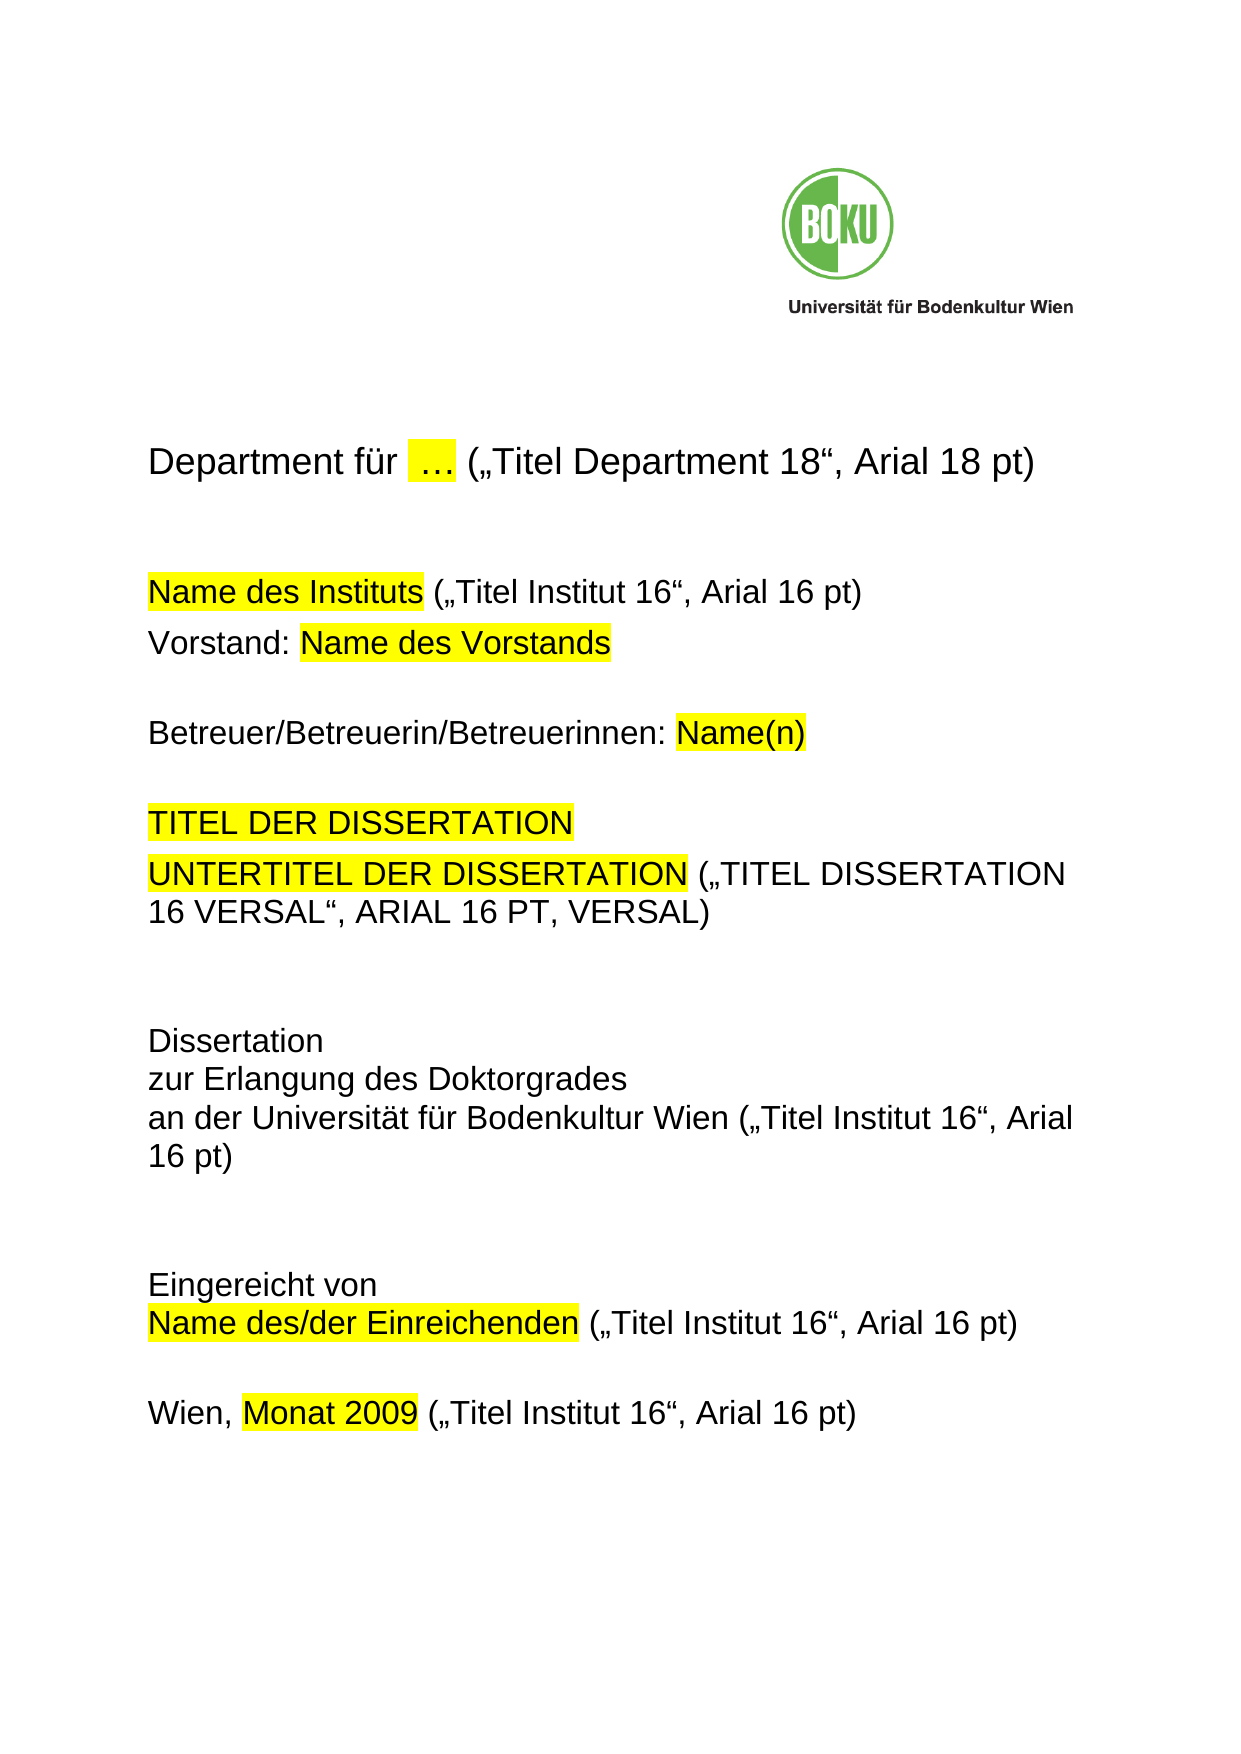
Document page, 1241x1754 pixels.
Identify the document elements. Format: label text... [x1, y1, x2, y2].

text Department für … („Titel Department 18“, Arial 18 pt) [148, 148, 1092, 482]
picture [762, 149, 1091, 331]
text Eingereicht von Name des/der Einreichenden („Titel Institut 16“, Arial 16 pt) [148, 1265, 1092, 1342]
text Titel der Dissertation [148, 803, 1092, 841]
text Untertitel der Dissertation („titel Dissertation 16 Versal“, Arial 16 pt, Versal) [148, 854, 1092, 931]
text Dissertation zur Erlangung des Doktorgrades an der Universität für Bodenkultur Wien („Titel Institut 16“, Arial 16 pt) [148, 1021, 1092, 1174]
text Wien, Monat 2009 („Titel Institut 16“, Arial 16 pt) [148, 1393, 1092, 1431]
text Name des Instituts („Titel Institut 16“, Arial 16 pt) [148, 572, 1092, 611]
text Vorstand: Name des Vorstands [148, 623, 1092, 662]
text Betreuer/Betreuerin/Betreuerinnen: Name(n) [148, 713, 1092, 751]
